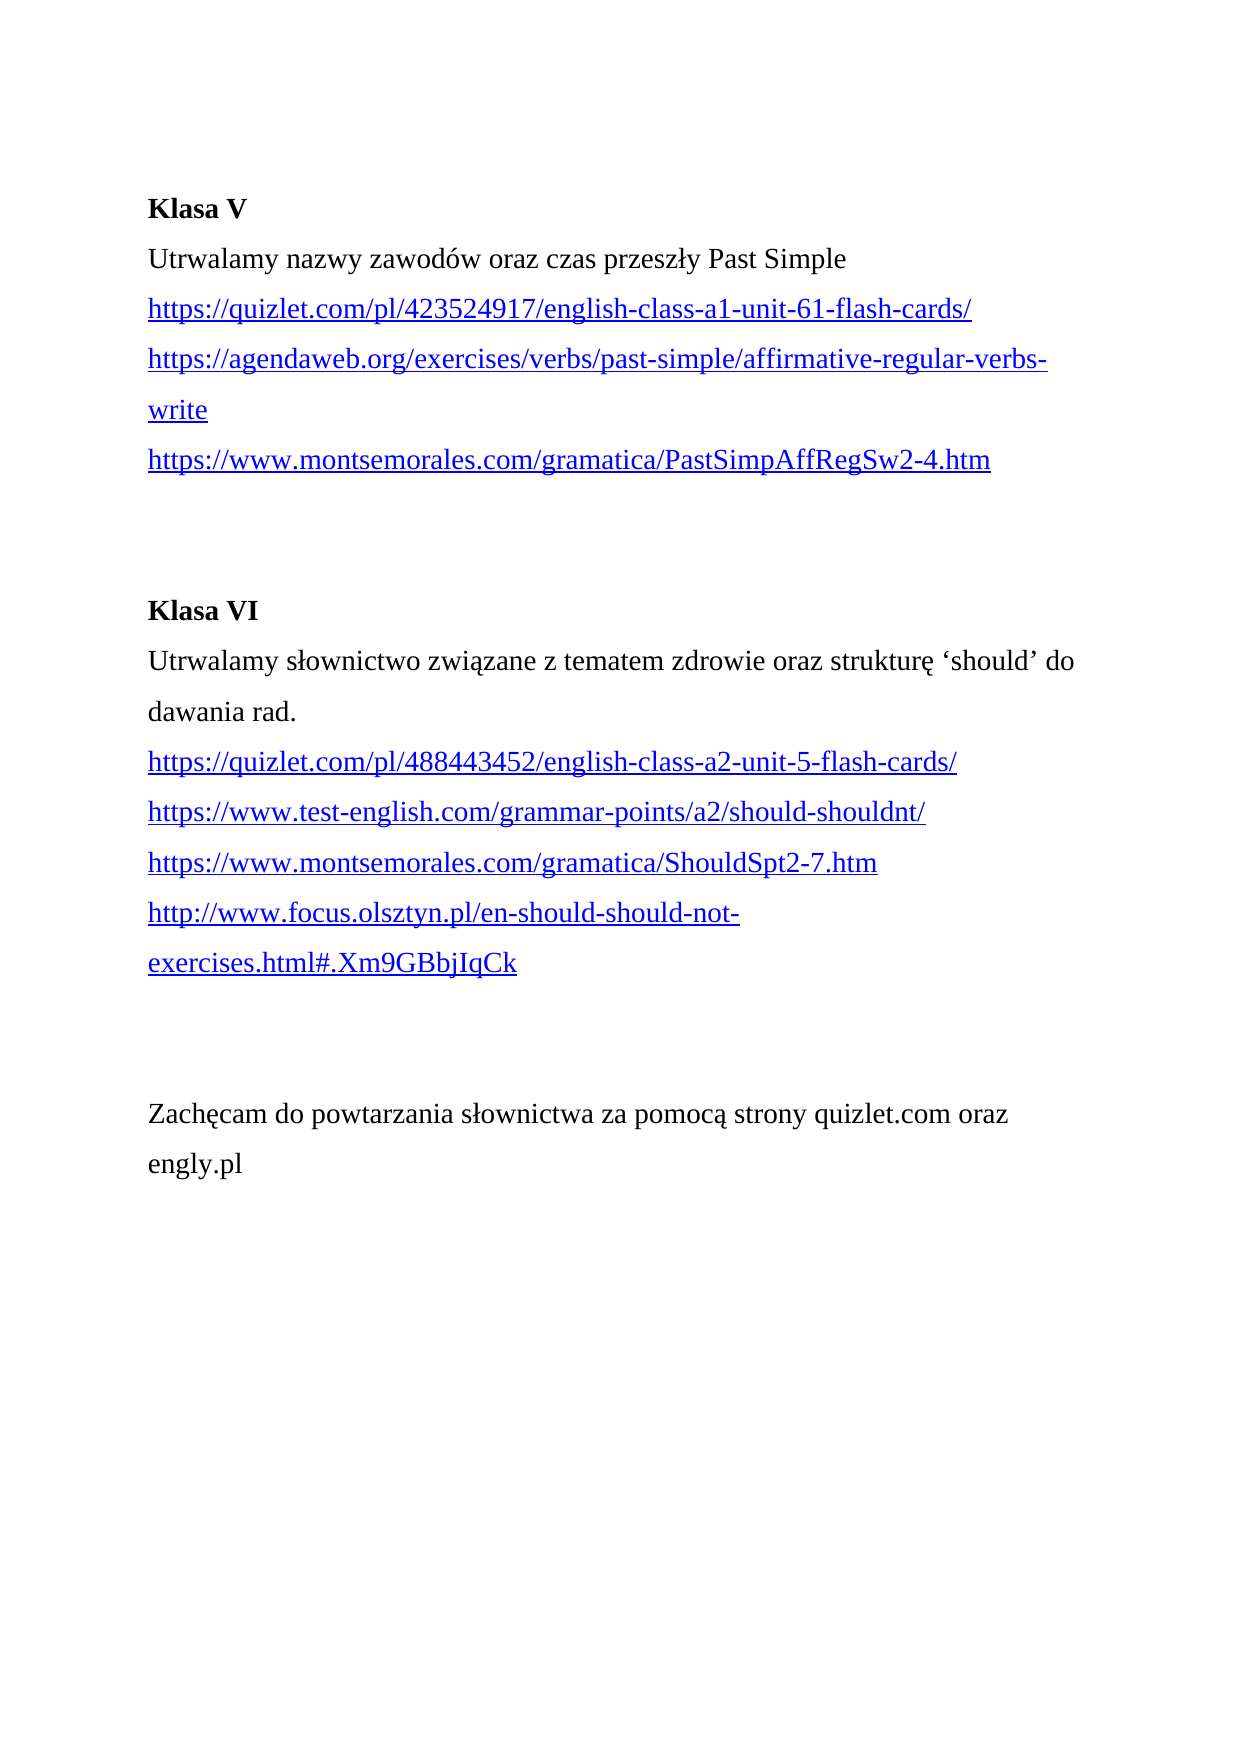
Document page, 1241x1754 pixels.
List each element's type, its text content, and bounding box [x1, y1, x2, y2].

text http://www.focus.olsztyn.pl/en-should-should-not-exercises.html#.Xm9GBbjIqCk [148, 895, 1093, 979]
text Klasa V [148, 191, 1093, 224]
text https://quizlet.com/pl/488443452/english-class-a2-unit-5-flash-cards/ [148, 744, 1093, 778]
text Utrwalamy nazwy zawodów oraz czas przeszły Past Simple [148, 241, 1093, 274]
text https://www.montsemorales.com/gramatica/ShouldSpt2-7.htm [148, 845, 1093, 878]
text https://quizlet.com/pl/423524917/english-class-a1-unit-61-flash-cards/ [148, 291, 1093, 325]
text Utrwalamy słownictwo związane z tematem zdrowie oraz strukturę ‘should’ do dawania rad. [148, 643, 1093, 727]
text https://agendaweb.org/exercises/verbs/past-simple/affirmative-regular-verbs-write [148, 342, 1093, 426]
text Klasa VI [148, 593, 1093, 627]
text https://www.montsemorales.com/gramatica/PastSimpAffRegSw2-4.htm [148, 442, 1093, 476]
text https://www.test-english.com/grammar-points/a2/should-shouldnt/ [148, 794, 1093, 828]
text Zachęcam do powtarzania słownictwa za pomocą strony quizlet.com oraz engly.pl [148, 1096, 1093, 1180]
